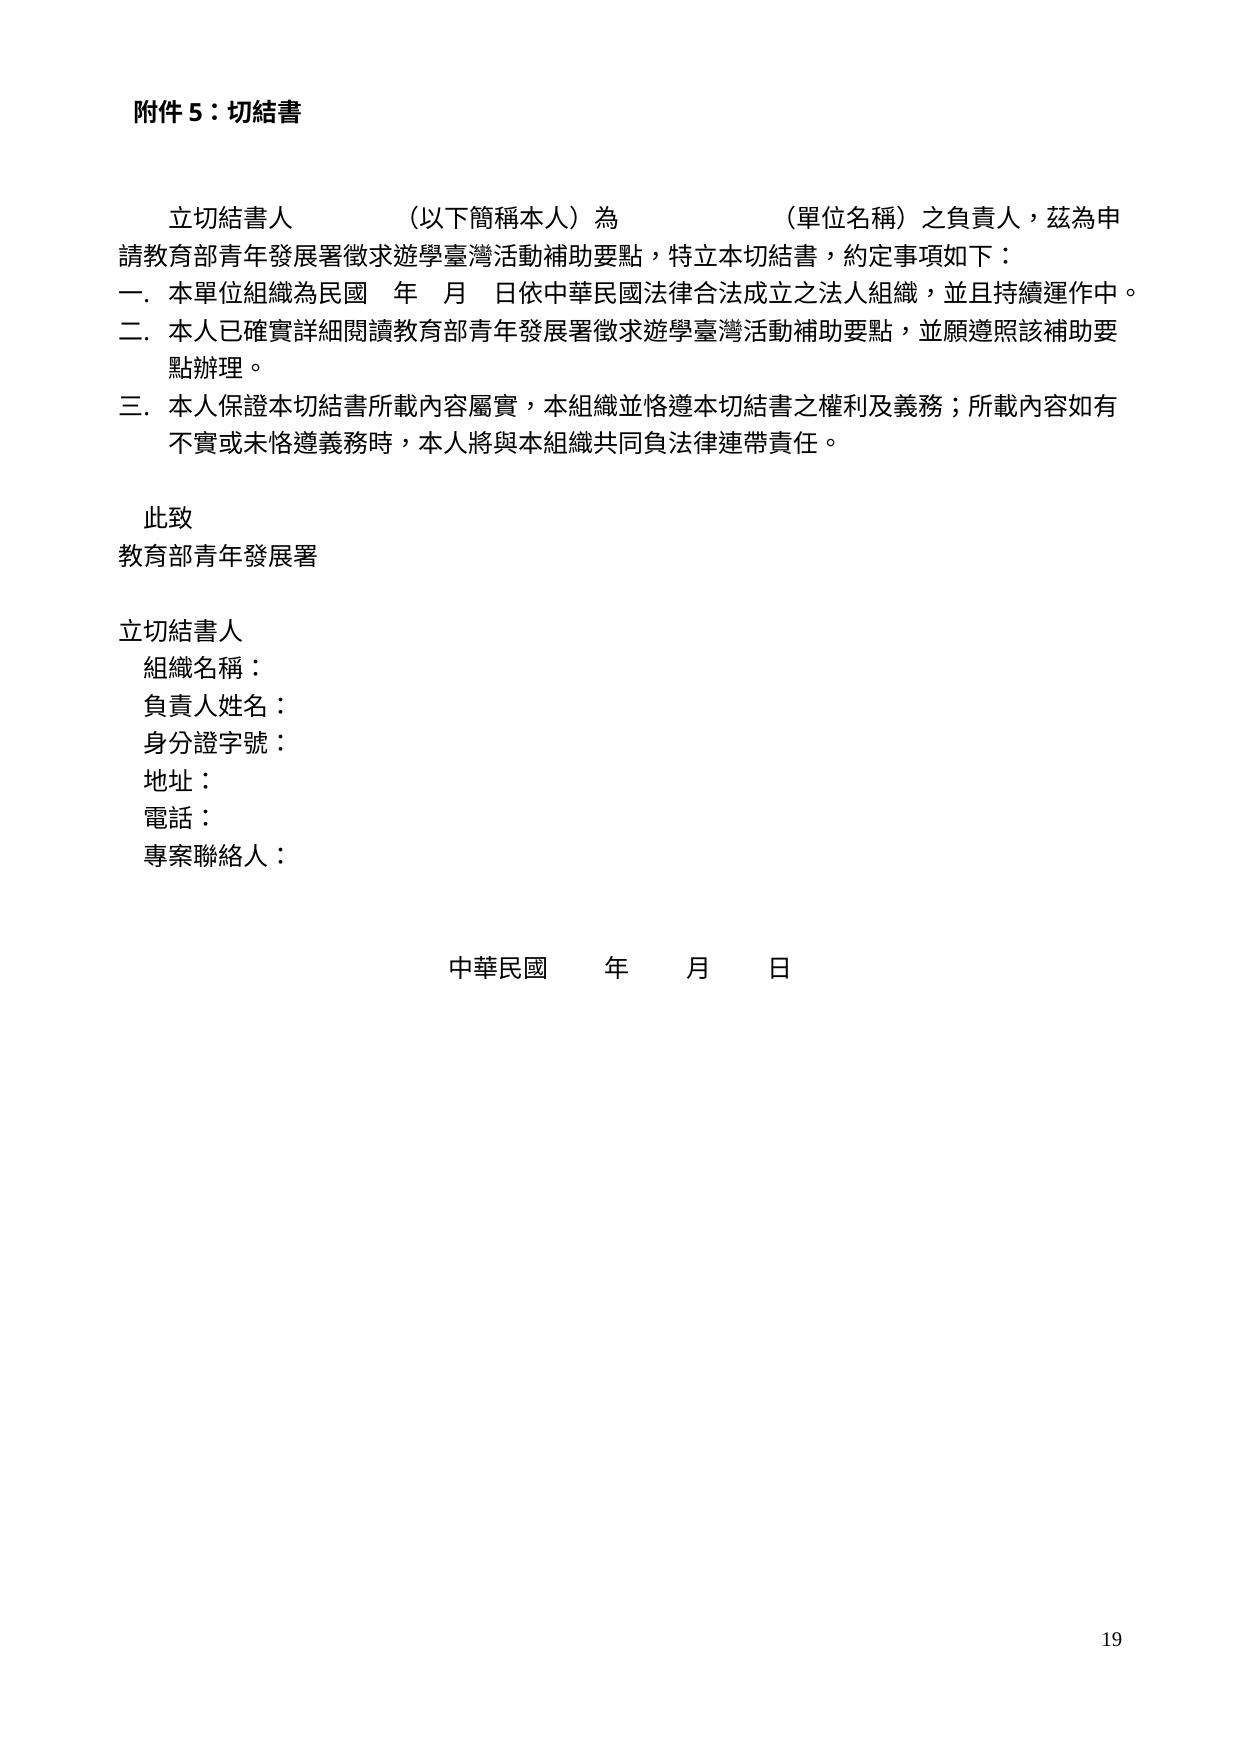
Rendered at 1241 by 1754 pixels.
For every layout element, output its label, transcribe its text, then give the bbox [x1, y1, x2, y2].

text 立切結書人 （以下簡稱本人）為 （單位名稱）之負責人，茲為申請教育部青年發展署徵求遊學臺灣活動補助要點，特立本切結書，約定事項如下： [118, 198, 1122, 273]
list 本單位組織為民國 年 月 日依中華民國法律合法成立之法人組織，並且持續運作中。 [118, 273, 1122, 310]
list 本人已確實詳細閱讀教育部青年發展署徵求遊學臺灣活動補助要點，並願遵照該補助要點辦理。 [118, 310, 1122, 385]
text 身分證字號： [118, 723, 1122, 760]
text 立切結書人 [118, 610, 1122, 648]
text 負責人姓名： [118, 685, 1122, 723]
text 地址： [118, 760, 1122, 798]
text 附件5：切結書 [133, 93, 459, 129]
text 中華民國 年 月 日 [118, 948, 1122, 985]
list 本人保證本切結書所載內容屬實，本組織並恪遵本切結書之權利及義務；所載內容如有不實或未恪遵義務時，本人將與本組織共同負法律連帶責任。 [118, 385, 1122, 460]
text 電話： [118, 798, 1122, 835]
text 此致 [118, 498, 1122, 535]
text 專案聯絡人： [118, 835, 1122, 873]
text 組織名稱： [118, 648, 1122, 685]
text 教育部青年發展署 [118, 535, 1122, 573]
